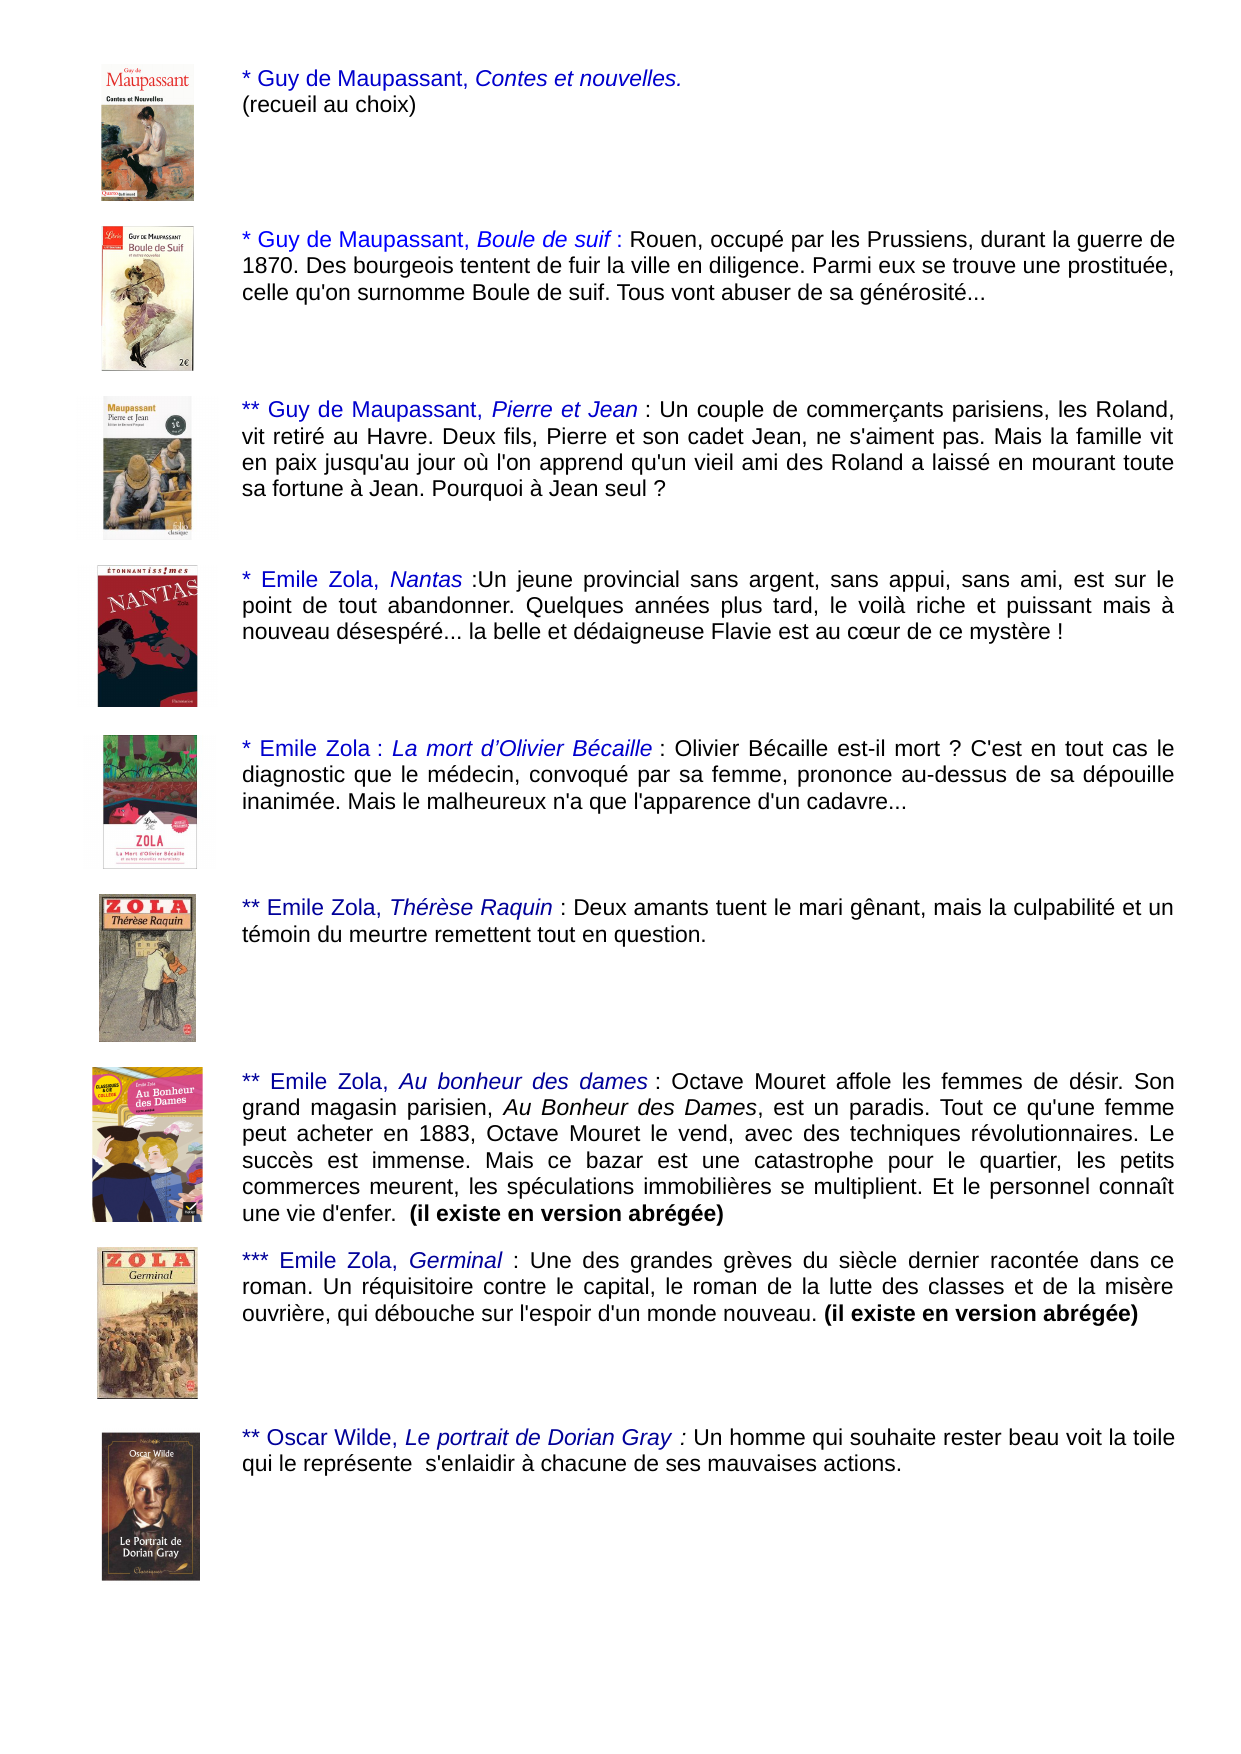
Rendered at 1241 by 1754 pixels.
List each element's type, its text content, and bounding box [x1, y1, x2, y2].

table_header ** Emile Zola, Thérèse Raquin : Deux amants tuent le mari gênant, mais la culpabilité et un témoin du meurtre remettent tout en question. [236, 889, 1181, 1062]
picture [75, 396, 220, 540]
table_header [59, 729, 236, 889]
table_header [59, 1418, 236, 1604]
picture [101, 1428, 200, 1585]
picture [101, 64, 194, 201]
table_header * Emile Zola, Nantas :Un jeune provincial sans argent, sans appui, sans ami, est sur le point de tout abandonner. Quelques années plus tard, le voilà riche et puissant mais à nouveau désespéré... la belle et dédaigneuse Flavie est au cœur de ce mystère ! [236, 560, 1181, 729]
table_header [59, 889, 236, 1062]
table_header *** Emile Zola, Germinal : Une des grandes grèves du siècle dernier racontée dans ce roman. Un réquisitoire contre le capital, le roman de la lutte des classes et de la misère ouvrière, qui débouche sur l'espoir d'un monde nouveau. (il existe en version abrégée) [236, 1241, 1181, 1418]
table_header * Emile Zola : La mort d’Olivier Bécaille : Olivier Bécaille est-il mort ? C'est en tout cas le diagnostic que le médecin, convoqué par sa femme, prononce au-dessus de sa dépouille inanimée. Mais le malheureux n'a que l'apparence d'un cadavre... [236, 729, 1181, 889]
table_header [59, 560, 236, 729]
table_header * Guy de Maupassant, Contes et nouvelles. (recueil au choix) [236, 59, 1181, 220]
table_header ** Emile Zola, Au bonheur des dames : Octave Mouret affole les femmes de désir. Son grand magasin parisien, Au Bonheur des Dames, est un paradis. Tout ce qu'une femme peut acheter en 1883, Octave Mouret le vend, avec des techniques révolutionnaires. Le succès est immense. Mais ce bazar est une catastrophe pour le quartier, les petits commerces meurent, les spéculations immobilières se multiplient. Et le personnel connaît une vie d'enfer. (il existe en version abrégée) [236, 1062, 1181, 1241]
picture [83, 735, 217, 869]
picture [97, 1247, 198, 1399]
table_header [59, 1241, 236, 1418]
table_header [59, 220, 236, 391]
picture [92, 1067, 203, 1222]
table_header [59, 1062, 236, 1241]
table_header [59, 391, 236, 560]
table_header ** Oscar Wilde, Le portrait de Dorian Gray : Un homme qui souhaite rester beau voit la toile qui le représente s'enlaidir à chacune de ses mauvaises actions. [236, 1418, 1181, 1604]
table_header [59, 59, 236, 220]
picture [99, 894, 196, 1042]
picture [76, 565, 219, 707]
table_header ** Guy de Maupassant, Pierre et Jean : Un couple de commerçants parisiens, les Roland, vit retiré au Havre. Deux fils, Pierre et son cadet Jean, ne s'aiment pas. Mais la famille vit en paix jusqu'au jour où l'on apprend qu'un vieil ami des Roland a laissé en mourant toute sa fortune à Jean. Pourquoi à Jean seul ? [236, 391, 1181, 560]
table_header * Guy de Maupassant, Boule de suif : Rouen, occupé par les Prussiens, durant la guerre de 1870. Des bourgeois tentent de fuir la ville en diligence. Parmi eux se trouve une prostituée, celle qu'on surnomme Boule de suif. Tous vont abuser de sa générosité... [236, 220, 1181, 391]
picture [101, 226, 194, 371]
